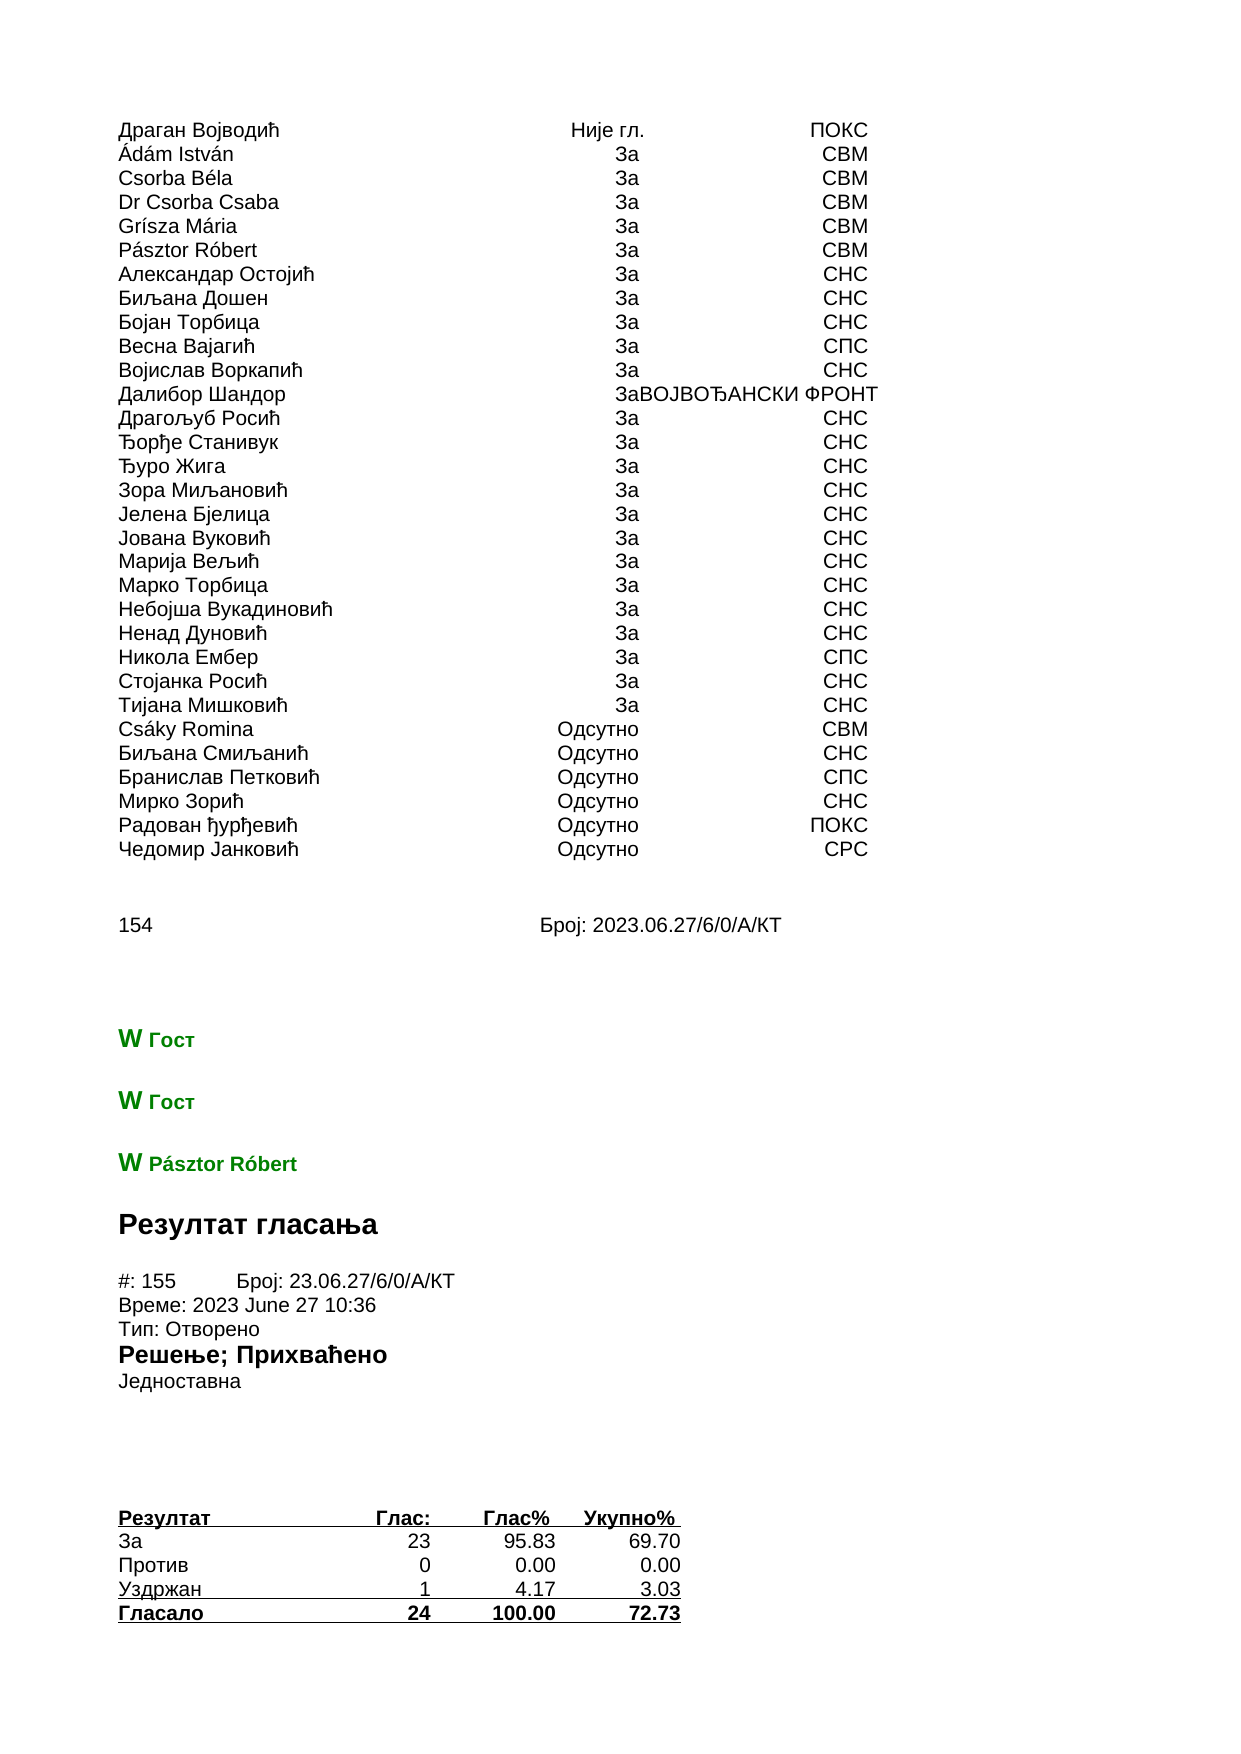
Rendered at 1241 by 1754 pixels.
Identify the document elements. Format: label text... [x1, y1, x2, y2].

text Резултат Глас: Глас% Укупно% [118, 1505, 1122, 1529]
text Ádám István За СВМ [118, 142, 1122, 166]
text Csáky Romina Одсутно СВМ [118, 717, 1122, 741]
text Чедомир Јанковић Одсутно СРС [118, 837, 1122, 861]
text Марија Вељић За СНС [118, 549, 1122, 573]
text Весна Вајагић За СПС [118, 334, 1122, 358]
text W Гост [118, 1021, 1122, 1055]
text Ђорђе Станивук За СНС [118, 429, 1122, 453]
text Grísza Mária За СВМ [118, 214, 1122, 238]
text Ђуро Жига За СНС [118, 453, 1122, 477]
text Биљана Дошен За СНС [118, 286, 1122, 310]
text 154 Број: 2023.06.27/6/0/A/КТ [118, 913, 1122, 937]
text Војислав Воркапић За СНС [118, 358, 1122, 382]
text Бојан Торбица За СНС [118, 310, 1122, 334]
text Биљана Смиљанић Одсутно СНС [118, 741, 1122, 765]
text Csorba Béla За СВМ [118, 166, 1122, 190]
text Бранислав Петковић Одсутно СПС [118, 765, 1122, 789]
text Марко Торбица За СНС [118, 573, 1122, 597]
text Јелена Бјелица За СНС [118, 501, 1122, 525]
text За 23 95.83 69.70 [118, 1529, 1122, 1553]
text W Гост [118, 1083, 1122, 1117]
text Ненад Дуновић За СНС [118, 621, 1122, 645]
text Зора Миљановић За СНС [118, 477, 1122, 501]
text Далибор Шандор За ВОЈВОЂАНСКИ ФРОНТ [118, 382, 1122, 406]
text Драгољуб Росић За СНС [118, 406, 1122, 429]
text Време: 2023 June 27 10:36 [118, 1293, 1122, 1317]
text Стојанка Росић За СНС [118, 669, 1122, 693]
text Гласало 24 100.00 72.73 [118, 1601, 1122, 1625]
text Тип: Отворено [118, 1317, 1122, 1341]
text Решење; Прихваћено [118, 1341, 1122, 1369]
text Никола Ембер За СПС [118, 645, 1122, 669]
text #: 155 Број: 23.06.27/6/0/A/КТ [118, 1269, 1122, 1293]
text Александар Остојић За СНС [118, 262, 1122, 286]
text Резултат гласања [118, 1207, 1122, 1241]
text Тијана Мишковић За СНС [118, 693, 1122, 717]
text Pásztor Róbert За СВМ [118, 238, 1122, 262]
text Једноставна [118, 1369, 1122, 1393]
text Небојша Вукадиновић За СНС [118, 597, 1122, 621]
text Драган Војводић Није гл. ПОКС [118, 118, 1122, 142]
text Јована Вуковић За СНС [118, 525, 1122, 549]
text Радован ђурђевић Одсутно ПОКС [118, 813, 1122, 837]
text W Pásztor Róbert [118, 1145, 1122, 1179]
text Dr Csorba Csaba За СВМ [118, 190, 1122, 214]
text Уздржан 1 4.17 3.03 [118, 1577, 1122, 1601]
text Против 0 0.00 0.00 [118, 1553, 1122, 1577]
text Мирко Зорић Одсутно СНС [118, 789, 1122, 813]
